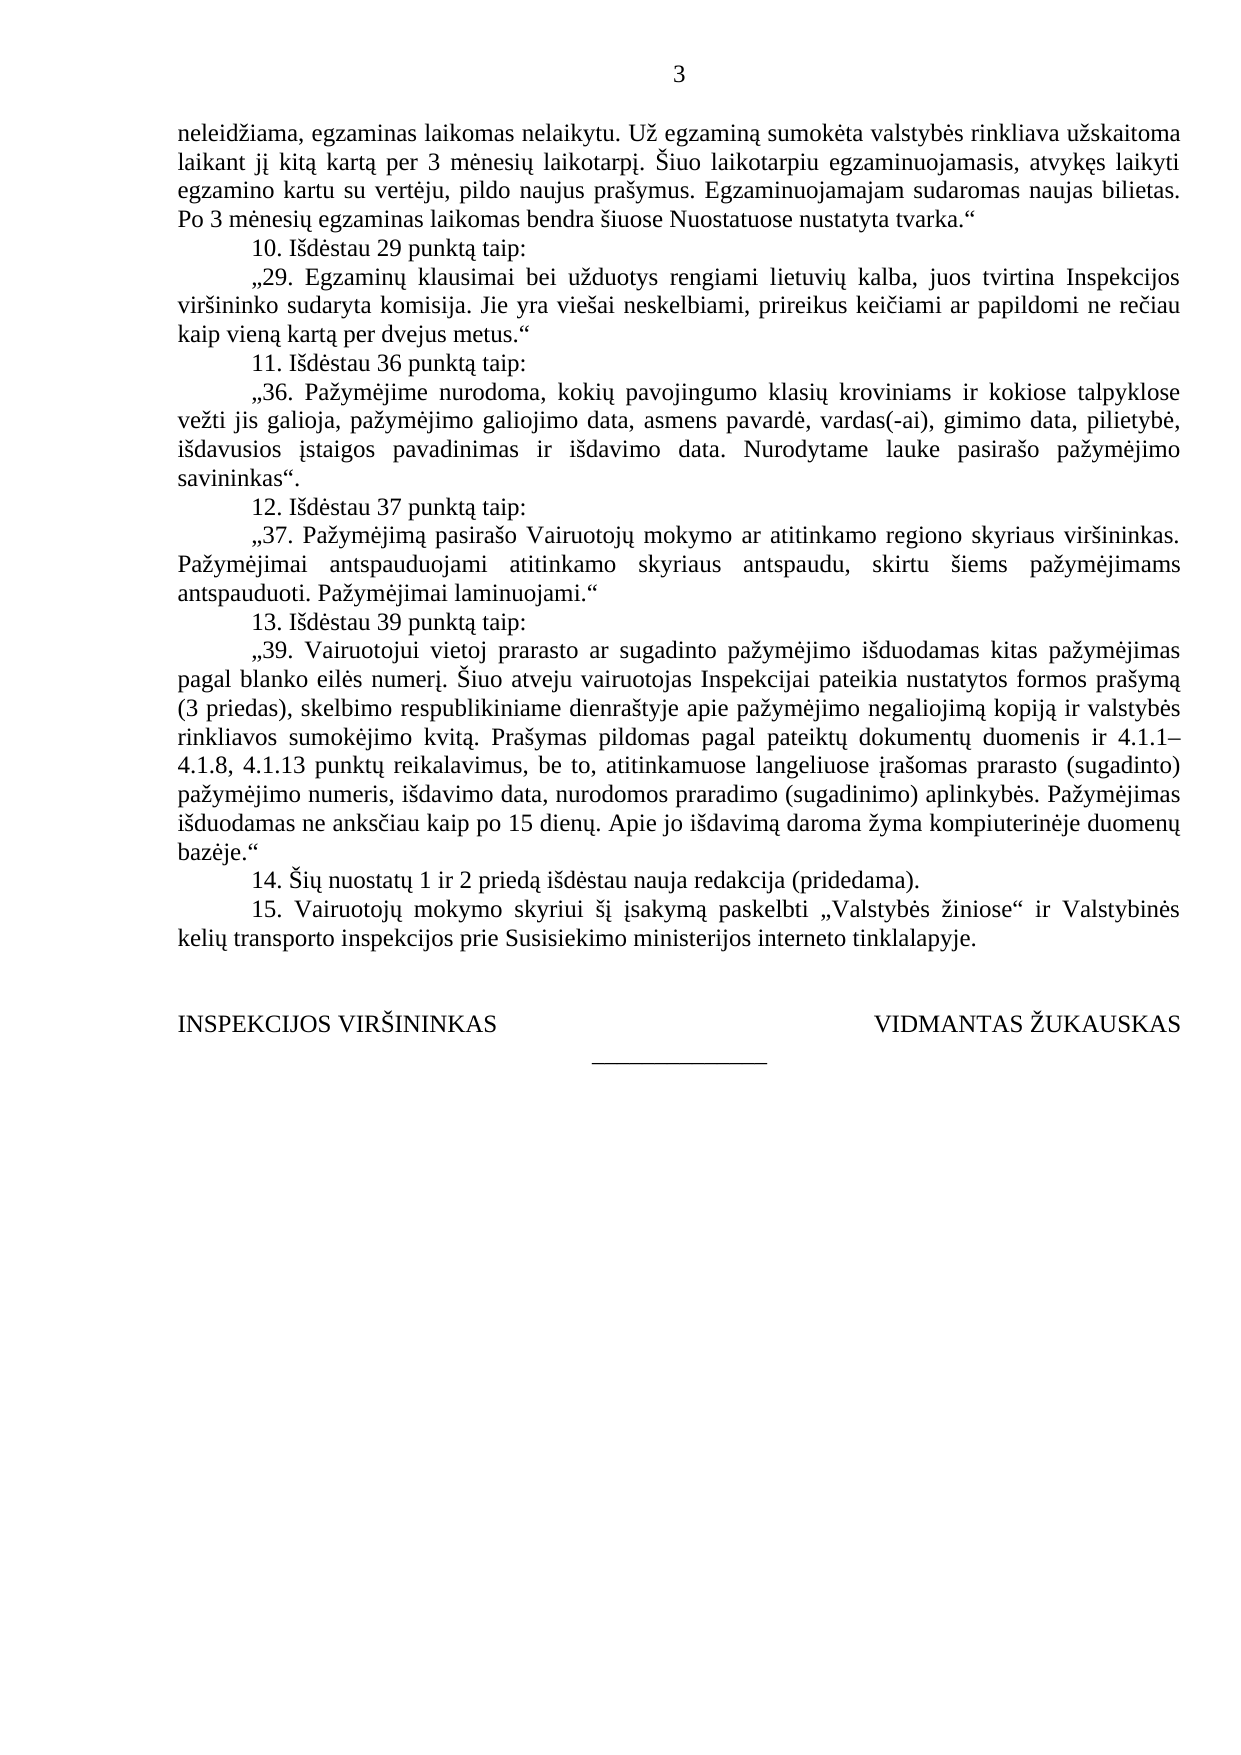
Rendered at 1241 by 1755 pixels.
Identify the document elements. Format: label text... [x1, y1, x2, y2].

text „36. Pažymėjime nurodoma, kokių pavojingumo klasių kroviniams ir kokiose talpyklose vežti jis galioja, pažymėjimo galiojimo data, asmens pavardė, vardas(-ai), gimimo data, pilietybė, išdavusios įstaigos pavadinimas ir išdavimo data. Nurodytame lauke pasirašo pažymėjimo savininkas“. [177, 377, 1181, 492]
text 11. Išdėstau 36 punktą taip: [177, 348, 1181, 377]
text 14. Šių nuostatų 1 ir 2 priedą išdėstau nauja redakcija (pridedama). [177, 866, 1181, 894]
text 10. Išdėstau 29 punktą taip: [177, 233, 1181, 262]
text „29. Egzaminų klausimai bei užduotys rengiami lietuvių kalba, juos tvirtina Inspekcijos viršininko sudaryta komisija. Jie yra viešai neskelbiami, prireikus keičiami ar papildomi ne rečiau kaip vieną kartą per dvejus metus.“ [177, 262, 1181, 348]
text 13. Išdėstau 39 punktą taip: [177, 607, 1181, 636]
text 15. Vairuotojų mokymo skyriui šį įsakymą paskelbti „Valstybės žiniose“ ir Valstybinės kelių transporto inspekcijos prie Susisiekimo ministerijos interneto tinklalapyje. [177, 894, 1181, 952]
text 12. Išdėstau 37 punktą taip: [177, 492, 1181, 521]
text „37. Pažymėjimą pasirašo Vairuotojų mokymo ar atitinkamo regiono skyriaus viršininkas. Pažymėjimai antspauduojami atitinkamo skyriaus antspaudu, skirtu šiems pažymėjimams antspauduoti. Pažymėjimai laminuojami.“ [177, 521, 1181, 607]
text „39. Vairuotojui vietoj prarasto ar sugadinto pažymėjimo išduodamas kitas pažymėjimas pagal blanko eilės numerį. Šiuo atveju vairuotojas Inspekcijai pateikia nustatytos formos prašymą (3 priedas), skelbimo respublikiniame dienraštyje apie pažymėjimo negaliojimą kopiją ir valstybės rinkliavos sumokėjimo kvitą. Prašymas pildomas pagal pateiktų dokumentų duomenis ir 4.1.1–4.1.8, 4.1.13 punktų reikalavimus, be to, atitinkamuose langeliuose įrašomas prarasto (sugadinto) pažymėjimo numeris, išdavimo data, nurodomos praradimo (sugadinimo) aplinkybės. Pažymėjimas išduodamas ne anksčiau kaip po 15 dienų. Apie jo išdavimą daroma žyma kompiuterinėje duomenų bazėje.“ [177, 636, 1181, 866]
text neleidžiama, egzaminas laikomas nelaikytu. Už egzaminą sumokėta valstybės rinkliava užskaitoma laikant jį kitą kartą per 3 mėnesių laikotarpį. Šiuo laikotarpiu egzaminuojamasis, atvykęs laikyti egzamino kartu su vertėju, pildo naujus prašymus. Egzaminuojamajam sudaromas naujas bilietas. Po 3 mėnesių egzaminas laikomas bendra šiuose Nuostatuose nustatyta tvarka.“ [177, 118, 1181, 233]
text INSPEKCIJOS VIRŠININKAS VIDMANTAS ŽUKAUSKAS [177, 1009, 1181, 1038]
text ______________ [177, 1038, 1181, 1067]
